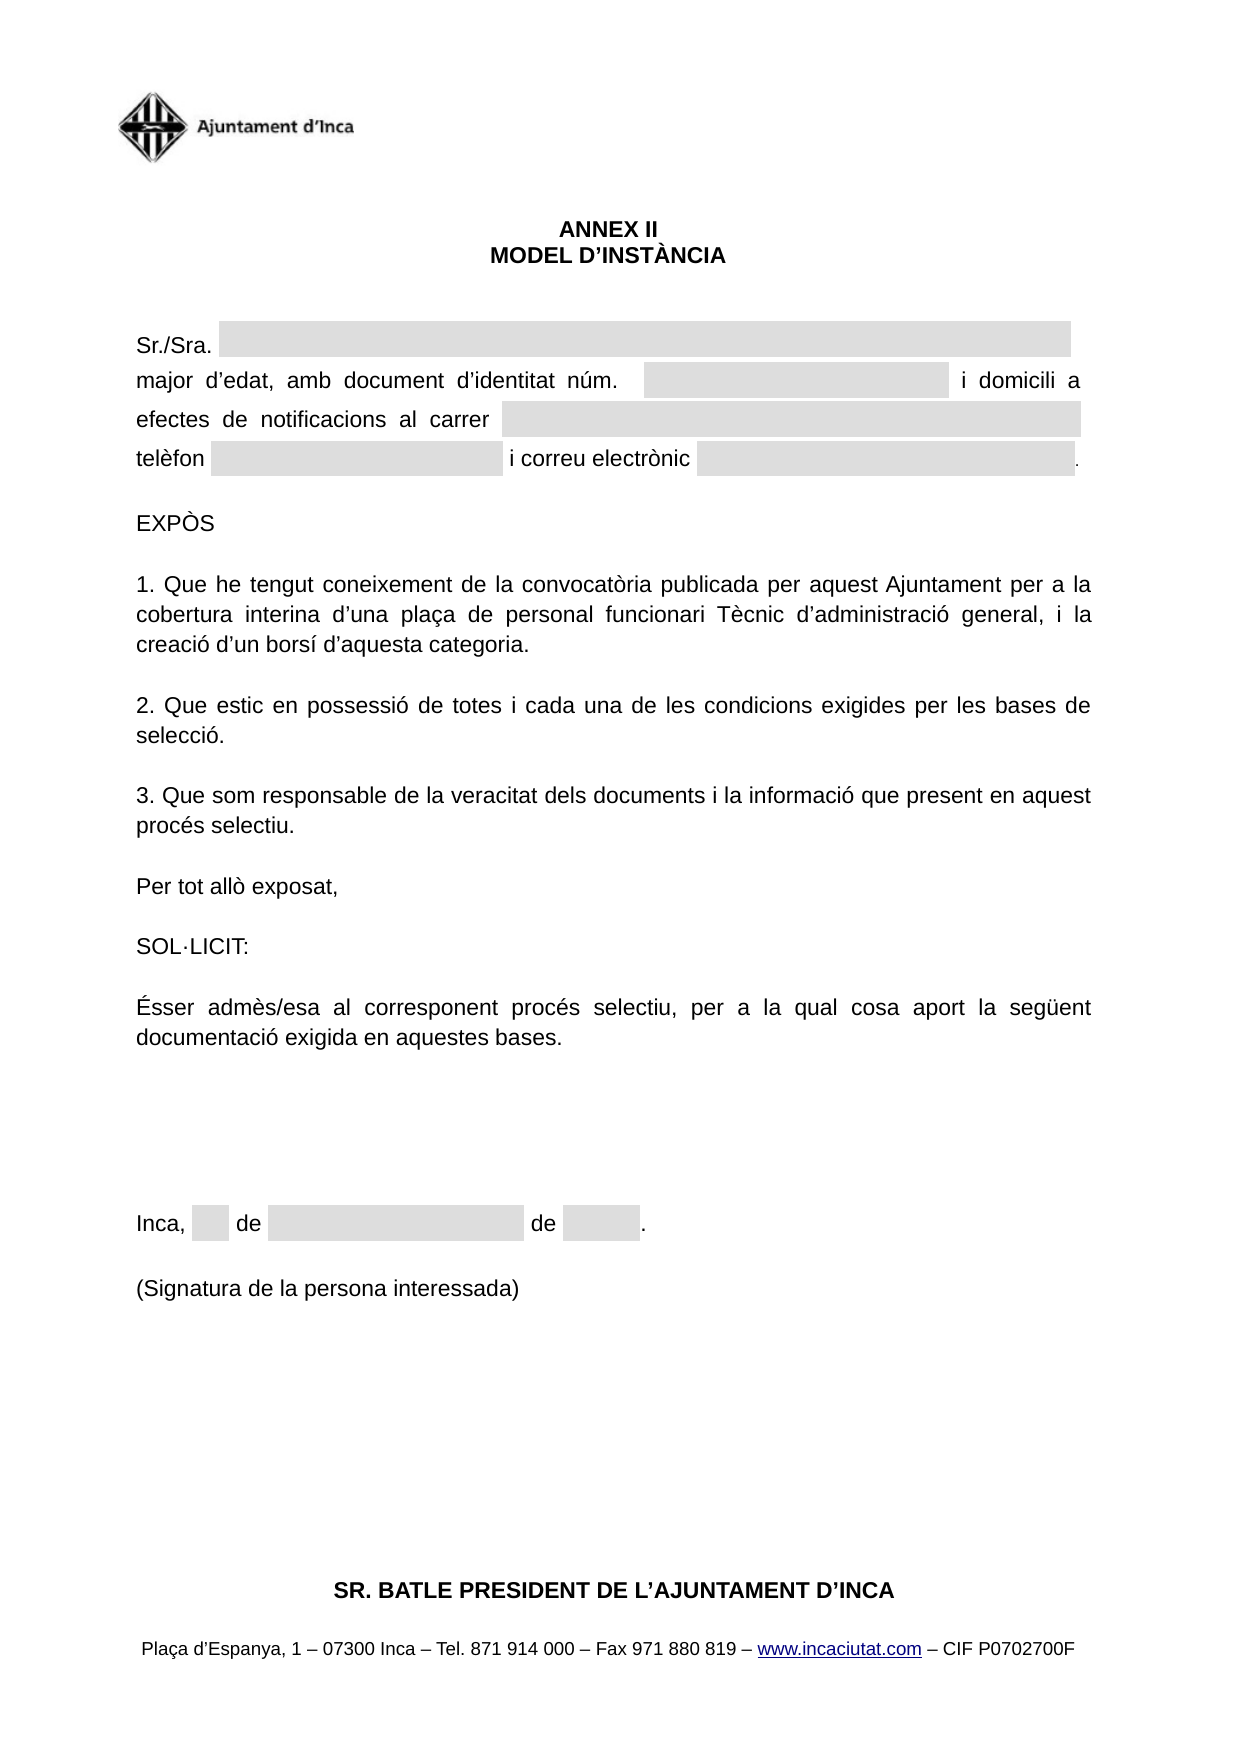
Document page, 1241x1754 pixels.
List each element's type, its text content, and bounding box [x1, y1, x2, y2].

text . [640, 1205, 1092, 1241]
text major d’edat, amb document d’identitat núm. i domicili a efectes de notificacions al carrer telèfon i correu electrònic . [136, 362, 1081, 476]
text ANNEX II [118, 216, 1098, 242]
text Sr./Sra. [136, 321, 1081, 358]
text MODEL D’INSTÀNCIA [118, 242, 1098, 269]
text SOL·LICIT: [136, 933, 1092, 960]
text Inca, [136, 1205, 192, 1241]
picture [118, 80, 354, 175]
text EXPÒS [136, 510, 1092, 537]
text Per tot allò exposat, [136, 873, 1092, 899]
text de [229, 1205, 268, 1241]
text 1. Que he tengut coneixement de la convocatòria publicada per aquest Ajuntament per a la cobertura interina d’una plaça de personal funcionari Tècnic d’administració general, i la creació d’un borsí d’aquesta categoria. [136, 571, 1092, 658]
text (Signatura de la persona interessada) [136, 1275, 1092, 1301]
text 3. Que som responsable de la veracitat dels documents i la informació que present en aquest procés selectiu. [136, 782, 1092, 839]
text SR. BATLE PRESIDENT DE L’AJUNTAMENT D’INCA [136, 1577, 1092, 1603]
text 2. Que estic en possessió de totes i cada una de les condicions exigides per les bases de selecció. [136, 692, 1092, 748]
text de [524, 1205, 563, 1241]
text Ésser admès/esa al corresponent procés selectiu, per a la qual cosa aport la següent documentació exigida en aquestes bases. [136, 994, 1092, 1050]
